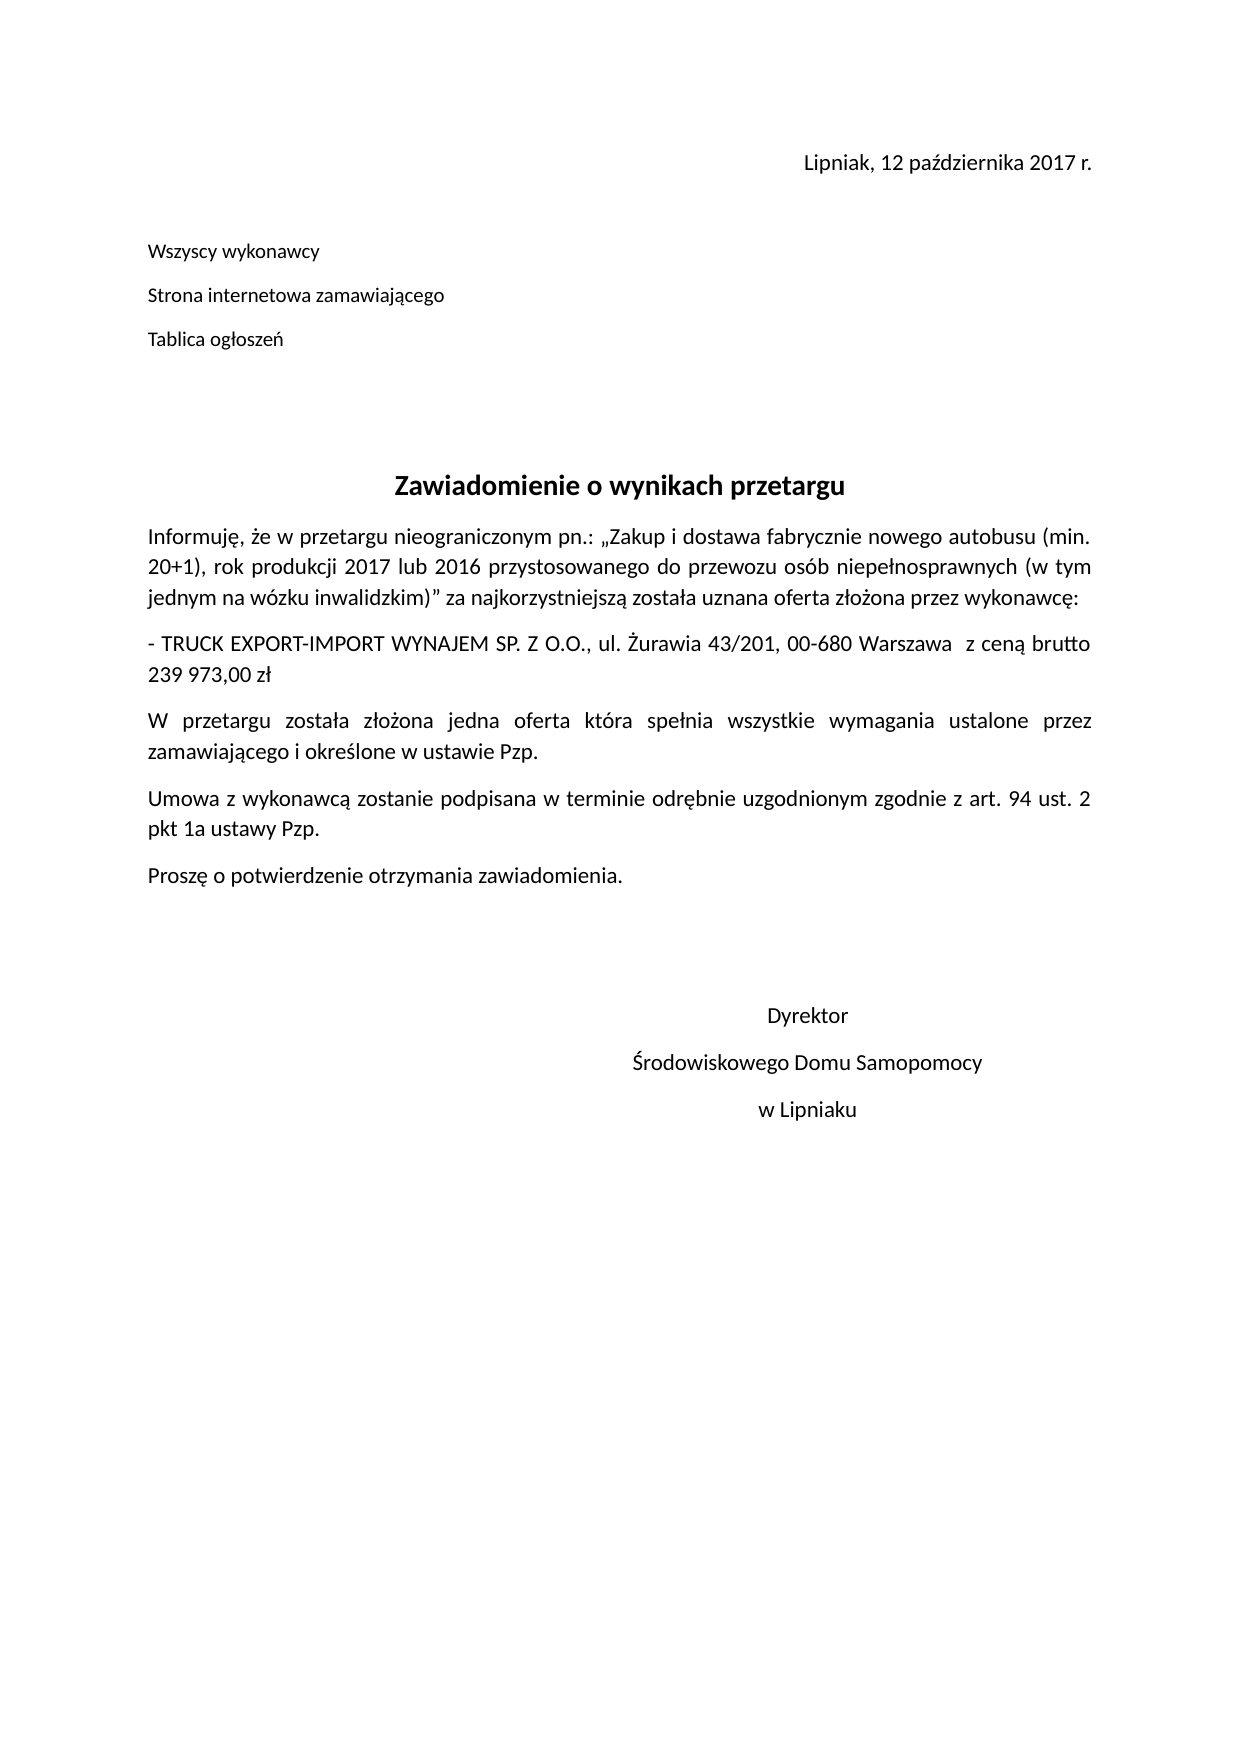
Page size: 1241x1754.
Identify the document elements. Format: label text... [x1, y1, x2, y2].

text Informuję, że w przetargu nieograniczonym pn.: „Zakup i dostawa fabrycznie nowego autobusu (min. 20+1), rok produkcji 2017 lub 2016 przystosowanego do przewozu osób niepełnosprawnych (w tym jednym na wózku inwalidzkim)” za najkorzystniejszą została uznana oferta złożona przez wykonawcę: [148, 522, 1093, 611]
text Tablica ogłoszeń [148, 327, 1093, 352]
text w Lipniaku [448, 1095, 1093, 1123]
text Umowa z wykonawcą zostanie podpisana w terminie odrębnie uzgodnionym zgodnie z art. 94 ust. 2 pkt 1a ustawy Pzp. [148, 784, 1093, 842]
text Lipniak, 12 października 2017 r. [148, 148, 1093, 176]
text - TRUCK EXPORT-IMPORT WYNAJEM SP. Z O.O., ul. Żurawia 43/201, 00-680 Warszawa z ceną brutto 239 973,00 zł [148, 629, 1093, 688]
text Strona internetowa zamawiającego [148, 283, 1093, 308]
text Proszę o potwierdzenie otrzymania zawiadomienia. [148, 861, 1093, 889]
text Środowiskowego Domu Samopomocy [448, 1048, 1093, 1076]
text Wszyscy wykonawcy [148, 238, 1093, 264]
text W przetargu została złożona jedna oferta która spełnia wszystkie wymagania ustalone przez zamawiającego i określone w ustawie Pzp. [148, 707, 1093, 765]
text Zawiadomienie o wynikach przetargu [148, 467, 1093, 503]
text Dyrektor [448, 1001, 1093, 1029]
